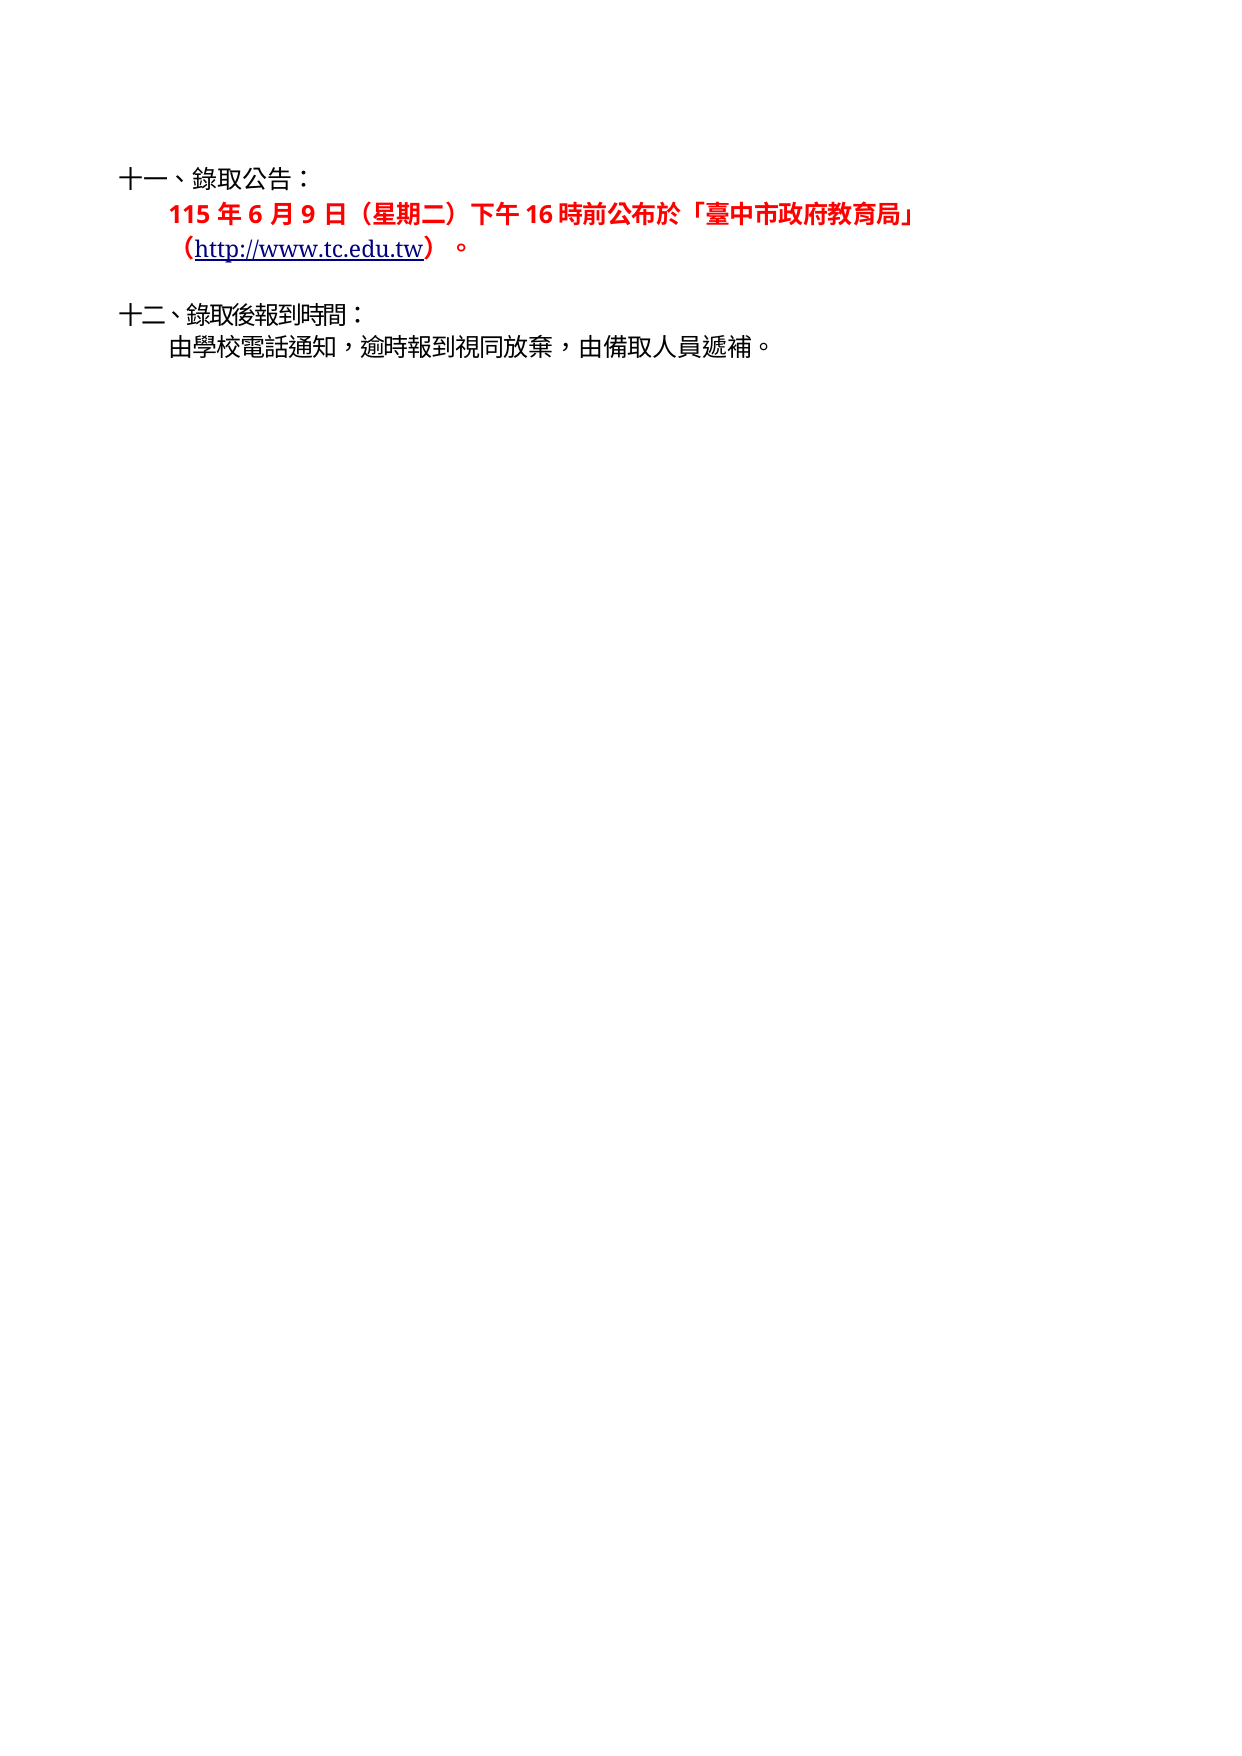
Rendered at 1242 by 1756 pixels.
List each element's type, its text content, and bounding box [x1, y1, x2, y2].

text （http://www.tc.edu.tw）。 [168, 229, 1153, 264]
text 由學校電話通知，逾時報到視同放棄，由備取人員遞補。 [168, 331, 1099, 363]
text 十一、錄取公告： [118, 159, 964, 196]
text 十二、錄取後報到時間： [118, 299, 1153, 331]
subtitle 115 年 6 月 9 日（星期二）下午16時前公布於「臺中市政府教育局」 [168, 201, 1153, 229]
